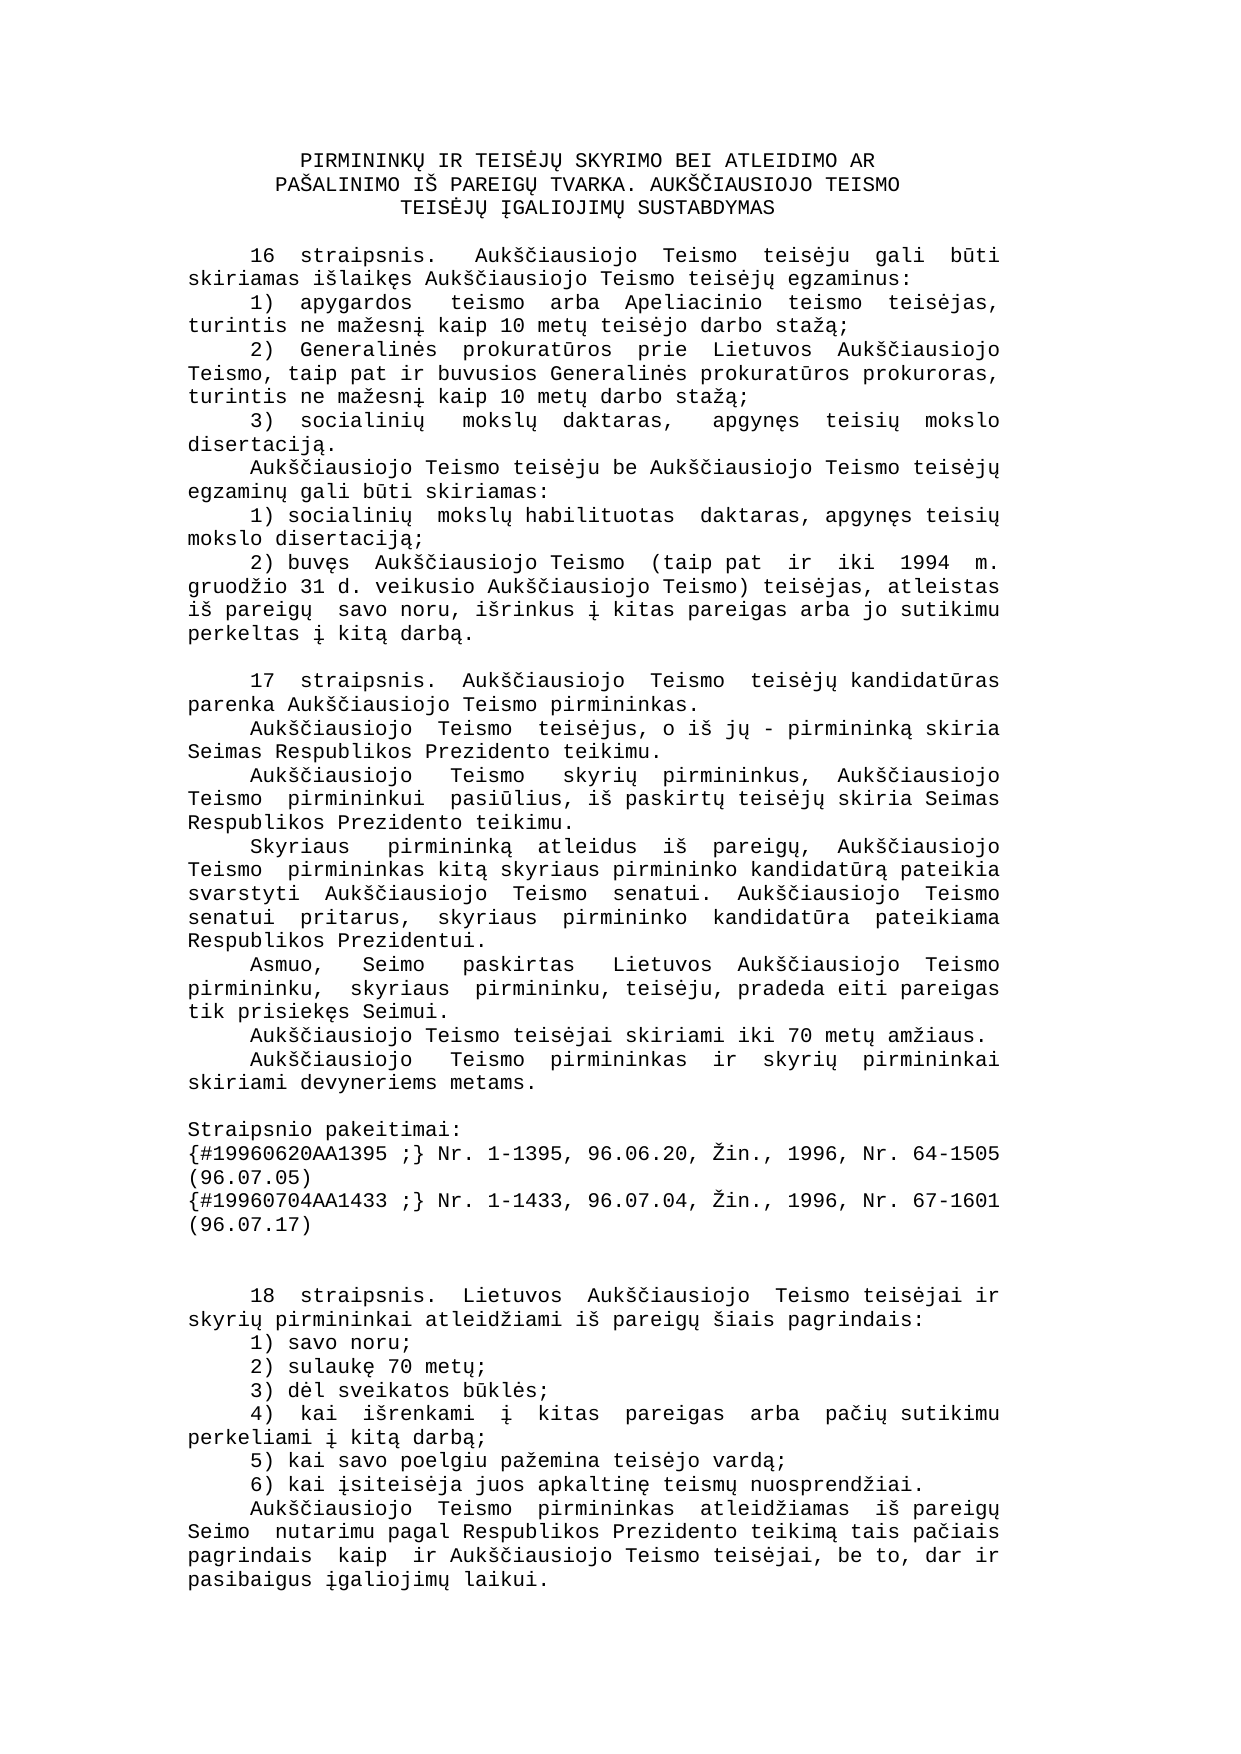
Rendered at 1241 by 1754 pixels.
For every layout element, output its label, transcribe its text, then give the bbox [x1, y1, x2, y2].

text skyrių pirmininkai atleidžiami iš pareigų šiais pagrindais: [187, 1309, 1053, 1332]
text perkeltas į kitą darbą. [187, 623, 1053, 647]
text 2) Generalinės prokuratūros prie Lietuvos Aukščiausiojo [187, 339, 1053, 363]
text Respublikos Prezidentui. [187, 930, 1053, 954]
text 3) socialinių mokslų daktaras, apgynęs teisių mokslo [187, 410, 1053, 434]
text {#19960620AA1395 ;} Nr. 1-1395, 96.06.20, Žin., 1996, Nr. 64-1505 (96.07.05) [187, 1143, 1053, 1190]
text Teismo pirmininkas kitą skyriaus pirmininko kandidatūrą pateikia [187, 859, 1053, 883]
text Aukščiausiojo Teismo pirmininkas ir skyrių pirmininkai [187, 1048, 1053, 1072]
text Straipsnio pakeitimai: [187, 1119, 1053, 1143]
text 6) kai įsiteisėja juos apkaltinę teismų nuosprendžiai. [187, 1474, 1053, 1498]
text turintis ne mažesnį kaip 10 metų darbo stažą; [187, 386, 1053, 410]
text parenka Aukščiausiojo Teismo pirmininkas. [187, 694, 1053, 717]
text Skyriaus pirmininką atleidus iš pareigų, Aukščiausiojo [187, 836, 1053, 859]
text pagrindais kaip ir Aukščiausiojo Teismo teisėjai, be to, dar ir [187, 1545, 1053, 1569]
text 5) kai savo poelgiu pažemina teisėjo vardą; [187, 1451, 1053, 1474]
text PIRMININKŲ IR TEISĖJŲ SKYRIMO BEI ATLEIDIMO AR [187, 150, 1053, 174]
text 1) socialinių mokslų habilituotas daktaras, apgynęs teisių [187, 505, 1053, 528]
text Teismo pirmininkui pasiūlius, iš paskirtų teisėjų skiria Seimas [187, 788, 1053, 812]
text Respublikos Prezidento teikimu. [187, 812, 1053, 836]
text Teismo, taip pat ir buvusios Generalinės prokuratūros prokuroras, [187, 363, 1053, 386]
text Seimas Respublikos Prezidento teikimu. [187, 741, 1053, 765]
text mokslo disertaciją; [187, 528, 1053, 552]
text Aukščiausiojo Teismo teisėjus, o iš jų - pirmininką skiria [187, 717, 1053, 741]
text skiriami devyneriems metams. [187, 1072, 1053, 1096]
text iš pareigų savo noru, išrinkus į kitas pareigas arba jo sutikimu [187, 599, 1053, 623]
text TEISĖJŲ ĮGALIOJIMŲ SUSTABDYMAS [187, 197, 1053, 221]
text gruodžio 31 d. veikusio Aukščiausiojo Teismo) teisėjas, atleistas [187, 576, 1053, 599]
text 1) savo noru; [187, 1332, 1053, 1356]
text skiriamas išlaikęs Aukščiausiojo Teismo teisėjų egzaminus: [187, 268, 1053, 292]
text Aukščiausiojo Teismo skyrių pirmininkus, Aukščiausiojo [187, 765, 1053, 788]
text perkeliami į kitą darbą; [187, 1427, 1053, 1451]
text senatui pritarus, skyriaus pirmininko kandidatūra pateikiama [187, 907, 1053, 930]
text 17 straipsnis. Aukščiausiojo Teismo teisėjų kandidatūras [187, 670, 1053, 694]
text 16 straipsnis. Aukščiausiojo Teismo teisėju gali būti [187, 244, 1053, 268]
text Aukščiausiojo Teismo teisėjai skiriami iki 70 metų amžiaus. [187, 1025, 1053, 1048]
text pasibaigus įgaliojimų laikui. [187, 1569, 1053, 1592]
text Seimo nutarimu pagal Respublikos Prezidento teikimą tais pačiais [187, 1521, 1053, 1545]
text tik prisiekęs Seimui. [187, 1001, 1053, 1025]
text Aukščiausiojo Teismo teisėju be Aukščiausiojo Teismo teisėjų [187, 457, 1053, 481]
text svarstyti Aukščiausiojo Teismo senatui. Aukščiausiojo Teismo [187, 883, 1053, 907]
text turintis ne mažesnį kaip 10 metų teisėjo darbo stažą; [187, 316, 1053, 339]
text disertaciją. [187, 434, 1053, 457]
text 4) kai išrenkami į kitas pareigas arba pačių sutikimu [187, 1403, 1053, 1427]
text egzaminų gali būti skiriamas: [187, 481, 1053, 505]
text 2) sulaukę 70 metų; [187, 1356, 1053, 1379]
text 3) dėl sveikatos būklės; [187, 1379, 1053, 1403]
text Asmuo, Seimo paskirtas Lietuvos Aukščiausiojo Teismo [187, 954, 1053, 978]
text 2) buvęs Aukščiausiojo Teismo (taip pat ir iki 1994 m. [187, 552, 1053, 576]
text pirmininku, skyriaus pirmininku, teisėju, pradeda eiti pareigas [187, 978, 1053, 1001]
text 1) apygardos teismo arba Apeliacinio teismo teisėjas, [187, 292, 1053, 316]
text {#19960704AA1433 ;} Nr. 1-1433, 96.07.04, Žin., 1996, Nr. 67-1601 (96.07.17) [187, 1190, 1053, 1238]
text Aukščiausiojo Teismo pirmininkas atleidžiamas iš pareigų [187, 1498, 1053, 1521]
text 18 straipsnis. Lietuvos Aukščiausiojo Teismo teisėjai ir [187, 1285, 1053, 1309]
text PAŠALINIMO IŠ PAREIGŲ TVARKA. AUKŠČIAUSIOJO TEISMO [187, 174, 1053, 197]
